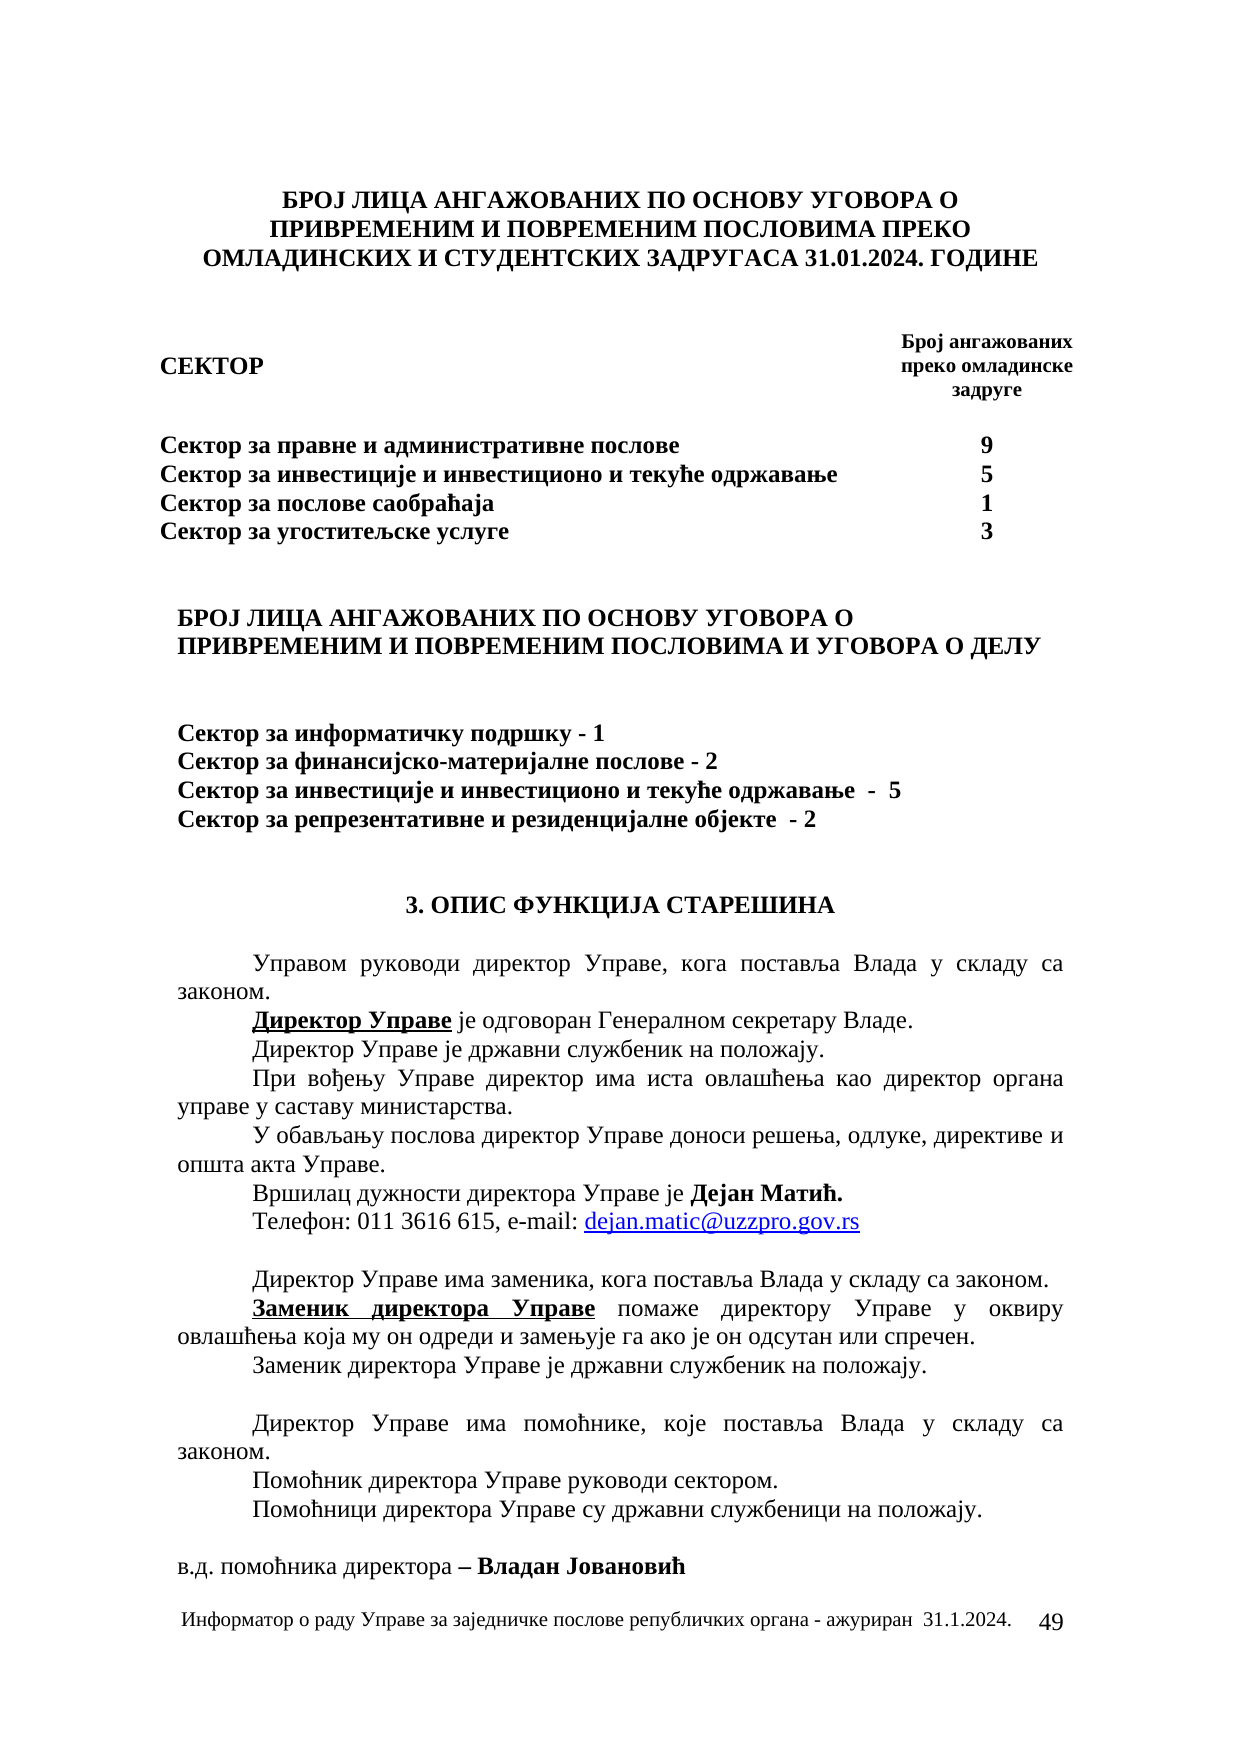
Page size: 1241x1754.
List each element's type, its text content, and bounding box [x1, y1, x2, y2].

table_cell Сектор за послове саобраћаја [148, 488, 881, 516]
table_cell [881, 401, 1092, 430]
text Помоћник директора Управе руководи сектором. [177, 1465, 1063, 1494]
table_cell [148, 401, 881, 430]
table_cell Сектор за угоститељске услуге [148, 516, 881, 545]
text Директор Управе има помоћнике, које поставља Влада у складу са законом. [177, 1408, 1063, 1465]
text Директор Управе има заменика, кога поставља Влада у складу са законом. [177, 1264, 1063, 1293]
text Управом руководи директор Управе, кога поставља Влада у складу са законом. [177, 948, 1063, 1005]
text БРОЈ ЛИЦА АНГАЖОВАНИХ ПО ОСНОВУ УГОВОРА О ПРИВРЕМЕНИМ И ПОВРЕМЕНИМ ПОСЛОВИМА И УГОВОРА О ДЕЛУ [177, 603, 1063, 660]
text Сектор за информатичку подршку - 1 [177, 718, 1063, 746]
text в.д. помоћника директора – Владан Јовановић [177, 1551, 1063, 1580]
table_cell 9 [881, 430, 1092, 459]
text 3. ОПИС ФУНКЦИЈА СТАРЕШИНА [177, 890, 1063, 919]
table_cell 1 [881, 488, 1092, 516]
text Заменик директора Управе помаже директору Управе у оквиру овлашћења која му он одреди и замењује га ако је он одсутан или спречен. [177, 1293, 1063, 1350]
table_header СЕКТОР [148, 329, 881, 401]
text Сектор за репрезентативне и резиденцијалне објекте - 2 [177, 804, 1063, 833]
table_cell Сектор за правне и административне послове [148, 430, 881, 459]
text Телефон: 011 3616 615, e-mail: dejan.matic@uzzpro.gov.rs [177, 1206, 1063, 1235]
text Заменик директора Управе је државни службеник на положају. [177, 1350, 1063, 1379]
text Сектор за инвестиције и инвестиционо и текуће одржавање - 5 [177, 775, 1063, 804]
text Помоћници директора Управе су државни службеници на положају. [177, 1494, 1063, 1523]
table_cell Сектор за инвестиције и инвестиционо и текуће одржавање [148, 459, 881, 488]
text Сектор за финансијско-материјалне послове - 2 [177, 746, 1063, 775]
text У обављању послова директор Управе доноси решења, одлуке, директиве и општа акта Управе. [177, 1120, 1063, 1178]
text При вођењу Управе директор има иста овлашћења као директор органа управе у саставу министарства. [177, 1063, 1063, 1120]
text Директор Управе је одговоран Генералном секретару Владе. [177, 1005, 1063, 1034]
table_cell 5 [881, 459, 1092, 488]
table_cell 3 [881, 516, 1092, 545]
text Вршилац дужности директора Управе је Дејан Матић. [177, 1178, 1063, 1206]
text Директор Управе је државни службеник на положају. [177, 1034, 1063, 1063]
text БРОЈ ЛИЦА АНГАЖОВАНИХ ПО ОСНОВУ УГОВОРА О ПРИВРЕМЕНИМ И ПОВРЕМЕНИМ ПОСЛОВИМА ПРЕКО ОМЛАДИНСКИХ И СТУДЕНТСКИХ ЗАДРУГАСА 31.01.2024. ГОДИНЕ [177, 186, 1063, 272]
table_header Број ангажованих преко омладинске задруге [881, 329, 1092, 401]
